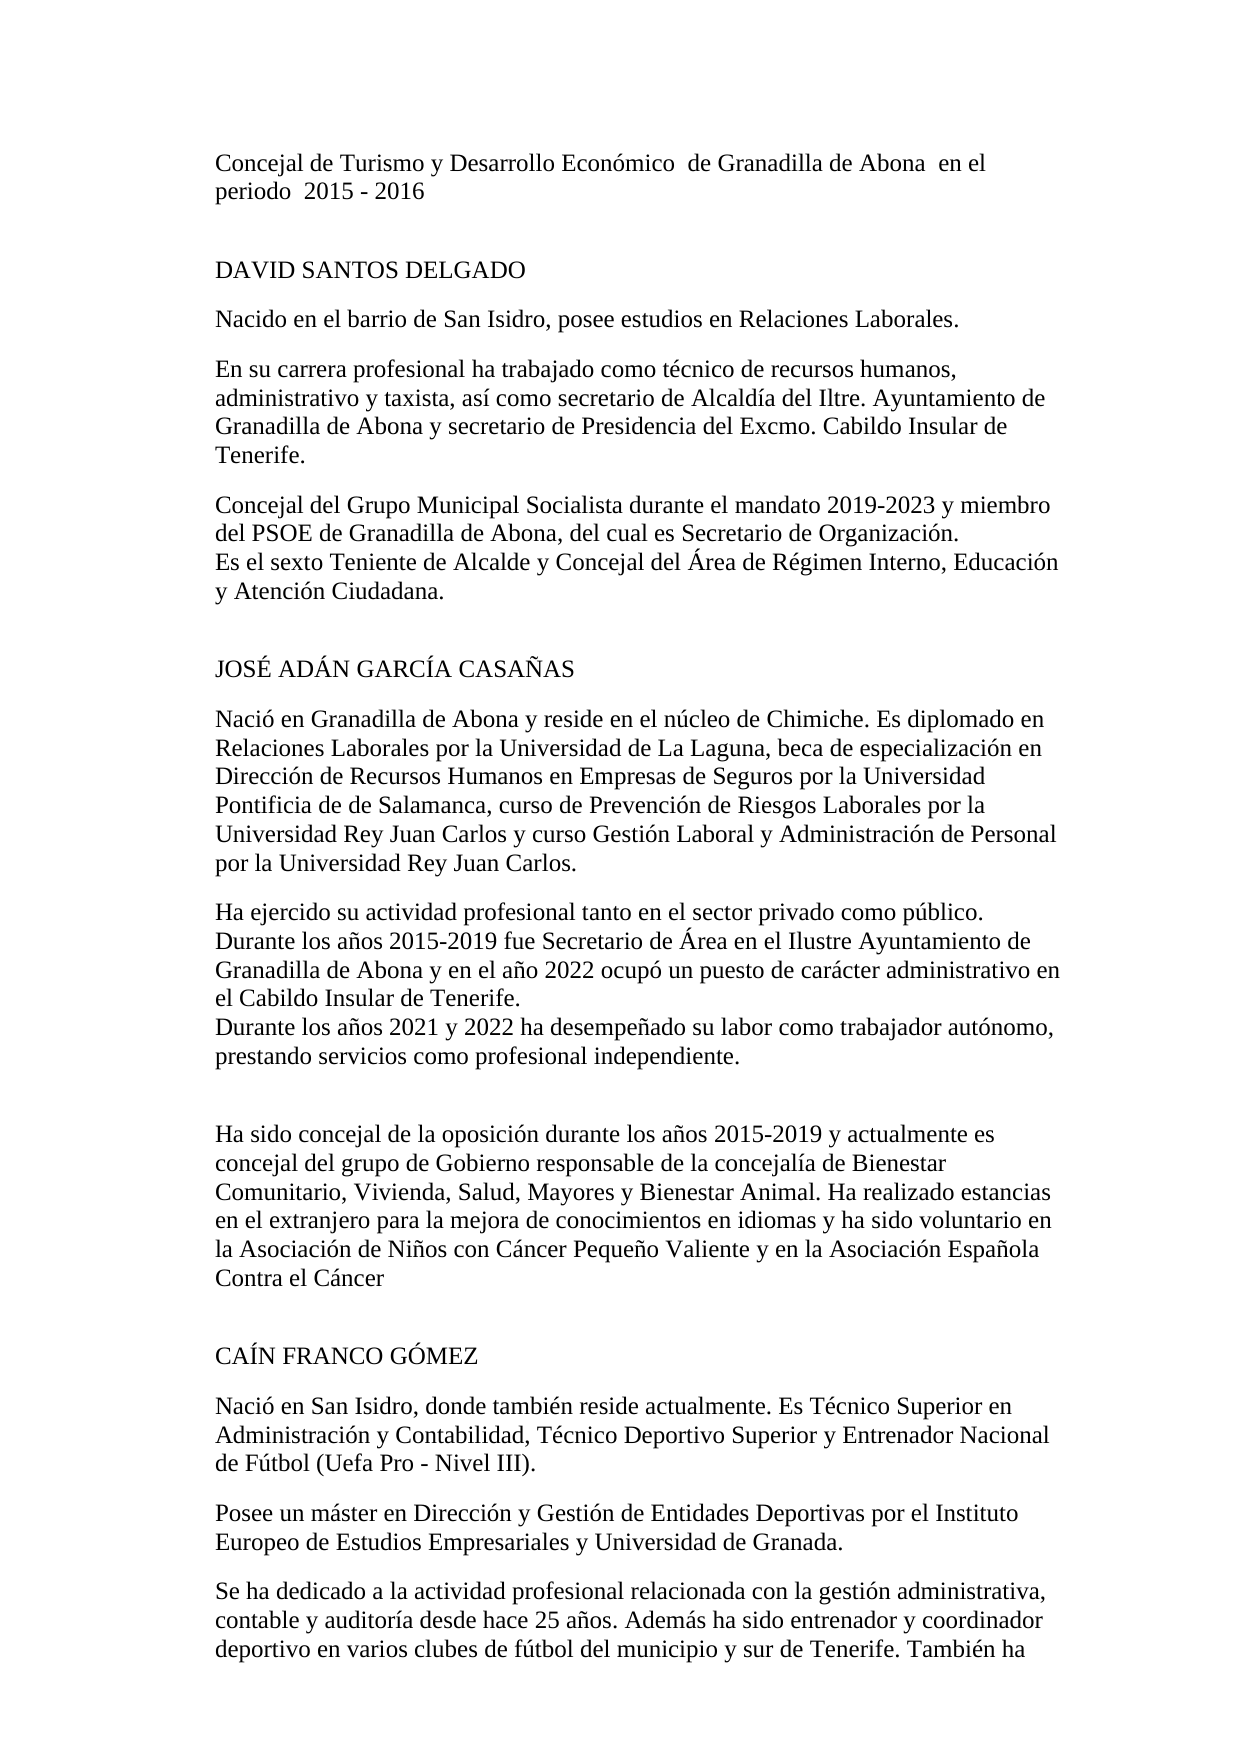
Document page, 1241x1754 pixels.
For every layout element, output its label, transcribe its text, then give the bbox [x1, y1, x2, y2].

text En su carrera profesional ha trabajado como técnico de recursos humanos, administrativo y taxista, así como secretario de Alcaldía del Iltre. Ayuntamiento de Granadilla de Abona y secretario de Presidencia del Excmo. Cabildo Insular de Tenerife. [215, 354, 1063, 469]
text Ha ejercido su actividad profesional tanto en el sector privado como público. Durante los años 2015-2019 fue Secretario de Área en el Ilustre Ayuntamiento de Granadilla de Abona y en el año 2022 ocupó un puesto de carácter administrativo en el Cabildo Insular de Tenerife. Durante los años 2021 y 2022 ha desempeñado su labor como trabajador autónomo, prestando servicios como profesional independiente. [215, 897, 1063, 1070]
text Nacido en el barrio de San Isidro, posee estudios en Relaciones Laborales. [215, 304, 1063, 333]
text Concejal de Turismo y Desarrollo Económico de Granadilla de Abona en el periodo 2015 - 2016 [215, 148, 1063, 205]
text Se ha dedicado a la actividad profesional relacionada con la gestión administrativa, contable y auditoría desde hace 25 años. Además ha sido entrenador y coordinador deportivo en varios clubes de fútbol del municipio y sur de Tenerife. También ha [215, 1576, 1063, 1663]
text JOSÉ ADÁN GARCÍA CASAÑAS [215, 654, 1063, 683]
text Nació en Granadilla de Abona y reside en el núcleo de Chimiche. Es diplomado en Relaciones Laborales por la Universidad de La Laguna, beca de especialización en Dirección de Recursos Humanos en Empresas de Seguros por la Universidad Pontificia de de Salamanca, curso de Prevención de Riesgos Laborales por la Universidad Rey Juan Carlos y curso Gestión Laboral y Administración de Personal por la Universidad Rey Juan Carlos. [215, 704, 1063, 876]
text CAÍN FRANCO GÓMEZ [215, 1341, 1063, 1370]
text DAVID SANTOS DELGADO [215, 255, 1063, 283]
text Posee un máster en Dirección y Gestión de Entidades Deportivas por el Instituto Europeo de Estudios Empresariales y Universidad de Granada. [215, 1498, 1063, 1556]
text Concejal del Grupo Municipal Socialista durante el mandato 2019-2023 y miembro del PSOE de Granadilla de Abona, del cual es Secretario de Organización. Es el sexto Teniente de Alcalde y Concejal del Área de Régimen Interno, Educación y Atención Ciudadana. [215, 490, 1063, 605]
text Nació en San Isidro, donde también reside actualmente. Es Técnico Superior en Administración y Contabilidad, Técnico Deportivo Superior y Entrenador Nacional de Fútbol (Uefa Pro - Nivel III). [215, 1391, 1063, 1477]
text Ha sido concejal de la oposición durante los años 2015-2019 y actualmente es concejal del grupo de Gobierno responsable de la concejalía de Bienestar Comunitario, Vivienda, Salud, Mayores y Bienestar Animal. Ha realizado estancias en el extranjero para la mejora de conocimientos en idiomas y ha sido voluntario en la Asociación de Niños con Cáncer Pequeño Valiente y en la Asociación Española Contra el Cáncer [215, 1091, 1063, 1292]
